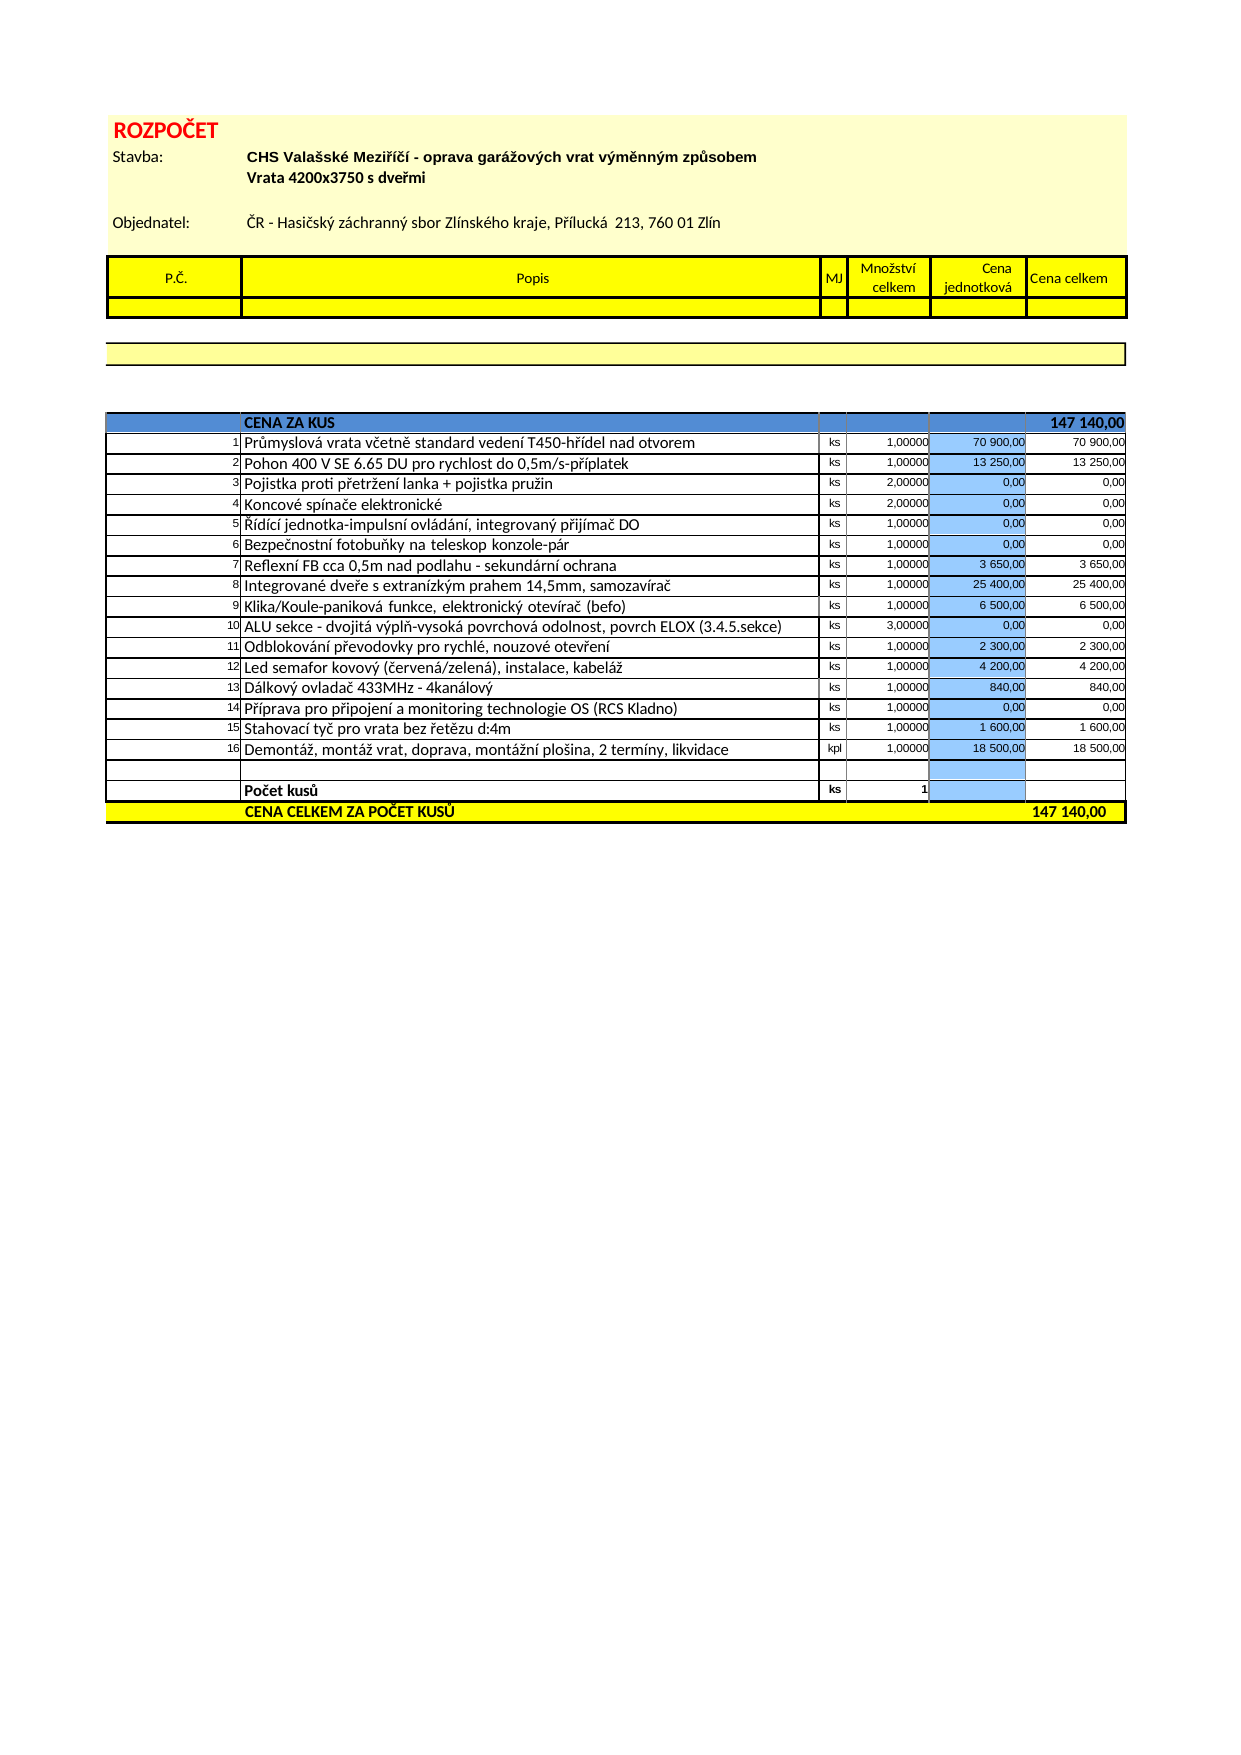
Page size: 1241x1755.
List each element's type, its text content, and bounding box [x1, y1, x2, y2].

table_header ROZPOČET Stavba: CHS Valašské Meziříčí - oprava garážových vrat výměnným způsobem Vrata 4200x3750 s dveřmi Objednatel: ČR - Hasičský záchranný sbor Zlínského kraje, Přílucká 213, 760 01 Zlín [108, 115, 1127, 255]
table_cell ks [820, 516, 846, 534]
table_cell [1028, 299, 1125, 316]
table_cell 14 [107, 700, 240, 718]
table_cell 1,00000 [847, 720, 928, 739]
table_cell Příprava pro připojení a monitoring technologie OS (RCS Kladno) [241, 700, 818, 718]
table_cell 0,00 [930, 495, 1025, 514]
table_cell 3 650,00 [930, 557, 1025, 575]
table_cell 0,00 [1026, 536, 1125, 555]
table_cell 70 900,00 [1026, 434, 1125, 453]
table_cell 1 600,00 [930, 720, 1025, 739]
table_cell Klika/Koule-paniková funkce, elektronický otevírač (befo) [241, 597, 818, 616]
table_cell 1,00000 [847, 577, 928, 596]
table_cell [930, 781, 1025, 800]
table_cell Led semafor kovový (červená/zelená), instalace, kabeláž [241, 659, 818, 677]
table_cell [932, 299, 1025, 316]
table_cell 25 400,00 [1026, 577, 1125, 596]
table_cell Popis [243, 258, 819, 296]
table_cell 1 [847, 781, 928, 800]
table_cell 0,00 [930, 700, 1025, 718]
table_cell 8 [107, 577, 240, 596]
table_header [107, 414, 240, 432]
table_cell 0,00 [1026, 495, 1125, 514]
table_cell ks [820, 720, 846, 739]
table_cell 13 250,00 [1026, 455, 1125, 473]
table_cell 1,00000 [847, 679, 928, 698]
table_cell 16 [107, 740, 240, 759]
table_cell 1,00000 [847, 700, 928, 718]
table_cell 0,00 [930, 536, 1025, 555]
table_cell Bezpečnostní fotobuňky na teleskop konzole-pár [241, 536, 818, 555]
table_cell ks [820, 455, 846, 473]
table_cell Koncové spínače elektronické [241, 495, 818, 514]
table_cell 0,00 [1026, 516, 1125, 534]
table_cell [822, 299, 846, 316]
table_cell [1026, 781, 1125, 800]
table_cell 0,00 [930, 475, 1025, 494]
table_cell 3,00000 [847, 618, 928, 637]
table_cell 6 [107, 536, 240, 555]
table_cell [243, 299, 819, 316]
table_cell 18 500,00 [930, 740, 1025, 759]
table_cell 2,00000 [847, 475, 928, 494]
table_cell [820, 761, 846, 779]
table_cell ks [820, 597, 846, 616]
table_cell 0,00 [1026, 700, 1125, 718]
table_cell Cena celkem [1028, 258, 1125, 296]
table_cell 0,00 [1026, 618, 1125, 637]
table_cell 9 [107, 597, 240, 616]
table_cell 1,00000 [847, 455, 928, 473]
table_header [930, 414, 1025, 432]
table_cell Stahovací tyč pro vrata bez řetězu d:4m [241, 720, 818, 739]
table_cell 1,00000 [847, 597, 928, 616]
table_cell 25 400,00 [930, 577, 1025, 596]
table_cell 1 600,00 [1026, 720, 1125, 739]
table_cell ks [820, 557, 846, 575]
table_cell 1,00000 [847, 557, 928, 575]
table_cell 840,00 [930, 679, 1025, 698]
table_cell [109, 299, 240, 316]
table_cell ks [820, 700, 846, 718]
table_cell Počet kusů [241, 781, 818, 800]
table_cell 4 200,00 [1026, 659, 1125, 677]
table_cell 1,00000 [847, 659, 928, 677]
table_cell ks [820, 495, 846, 514]
table_cell ks [820, 434, 846, 453]
table_cell ALU sekce - dvojitá výplň-vysoká povrchová odolnost, povrch ELOX (3.4.5.sekce) [241, 618, 818, 637]
table_header [820, 414, 846, 432]
table_cell 1,00000 [847, 434, 928, 453]
table_cell 3 [107, 475, 240, 494]
table_cell [847, 761, 928, 779]
table_cell Integrované dveře s extranízkým prahem 14,5mm, samozavírač [241, 577, 818, 596]
table_cell [107, 761, 240, 779]
table_cell Pojistka proti přetržení lanka + pojistka pružin [241, 475, 818, 494]
table_cell 2 [107, 455, 240, 473]
table_cell Pohon 400 V SE 6.65 DU pro rychlost do 0,5m/s-příplatek [241, 455, 818, 473]
table_cell 2 300,00 [930, 638, 1025, 657]
table_cell 13 [107, 679, 240, 698]
table_cell 13 250,00 [930, 455, 1025, 473]
table_cell Cena jednotková [932, 258, 1025, 296]
table_cell ks [820, 475, 846, 494]
table_cell Reflexní FB cca 0,5m nad podlahu - sekundární ochrana [241, 557, 818, 575]
table_cell ks [820, 638, 846, 657]
table_cell 840,00 [1026, 679, 1125, 698]
table_cell 1,00000 [847, 536, 928, 555]
table_cell 1,00000 [847, 516, 928, 534]
table_cell 70 900,00 [930, 434, 1025, 453]
table_cell ks [820, 577, 846, 596]
table_cell P.Č. [109, 258, 240, 296]
table_cell [241, 761, 818, 779]
table_cell Průmyslová vrata včetně standard vedení T450-hřídel nad otvorem [241, 434, 818, 453]
table_header 147 140,00 [1026, 414, 1125, 432]
table_cell 4 [107, 495, 240, 514]
table_cell MJ [822, 258, 846, 296]
table_cell ks [820, 781, 846, 800]
table_cell 6 500,00 [1026, 597, 1125, 616]
table_cell ks [820, 536, 846, 555]
table_cell 6 500,00 [930, 597, 1025, 616]
table_header CENA ZA KUS [241, 414, 818, 432]
table_cell 0,00 [1026, 475, 1125, 494]
table_cell 3 650,00 [1026, 557, 1125, 575]
table_cell Množství celkem [849, 258, 929, 296]
table_cell Odblokování převodovky pro rychlé, nouzové otevření [241, 638, 818, 657]
table_cell 0,00 [930, 516, 1025, 534]
table_cell 11 [107, 638, 240, 657]
table_cell 4 200,00 [930, 659, 1025, 677]
table_cell 15 [107, 720, 240, 739]
table_cell 1 [107, 434, 240, 453]
table_cell CENA CELKEM ZA POČET KUSŮ 147 140,00 [106, 803, 1124, 821]
table_cell [107, 781, 240, 800]
table_cell 10 [107, 618, 240, 637]
table_cell ks [820, 618, 846, 637]
table_cell [849, 299, 929, 316]
table_cell kpl [820, 740, 846, 759]
table_cell 7 [107, 557, 240, 575]
table_cell 0,00 [930, 618, 1025, 637]
table_cell 1,00000 [847, 740, 928, 759]
table_cell ks [820, 659, 846, 677]
table_cell 2,00000 [847, 495, 928, 514]
table_cell [1026, 761, 1125, 779]
table_cell 18 500,00 [1026, 740, 1125, 759]
table_cell Demontáž, montáž vrat, doprava, montážní plošina, 2 termíny, likvidace [241, 740, 818, 759]
table_cell ks [820, 679, 846, 698]
table_cell 2 300,00 [1026, 638, 1125, 657]
table_cell Dálkový ovladač 433MHz - 4kanálový [241, 679, 818, 698]
table_cell 12 [107, 659, 240, 677]
table_cell 1,00000 [847, 638, 928, 657]
table_cell [930, 761, 1025, 779]
table_cell Řídící jednotka-impulsní ovládání, integrovaný přijímač DO [241, 516, 818, 534]
table_cell 5 [107, 516, 240, 534]
table_header [847, 414, 928, 432]
